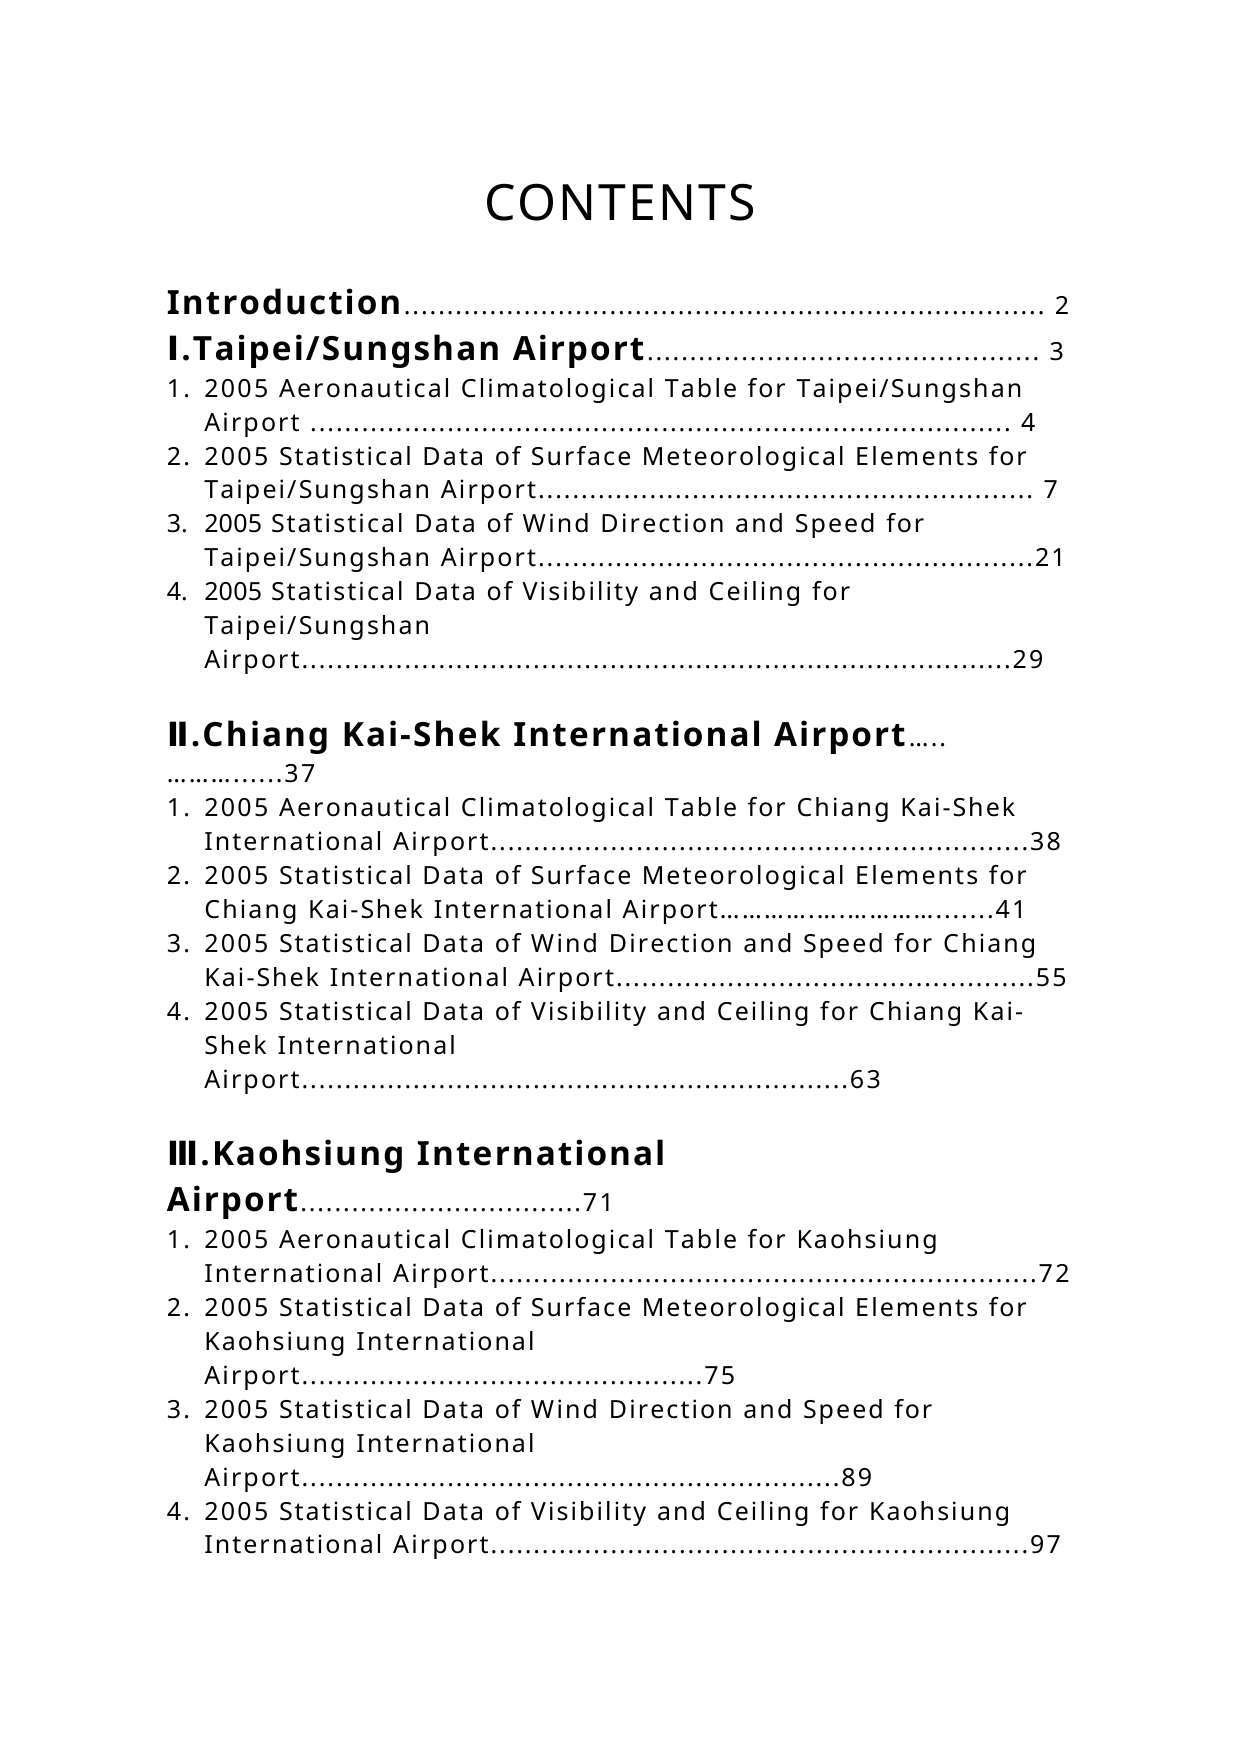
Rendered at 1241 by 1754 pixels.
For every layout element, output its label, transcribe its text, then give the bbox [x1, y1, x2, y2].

list 2005 Statistical Data of Wind Direction and Speed for Taipei/Sungshan Airport..........................................................21 [167, 506, 1073, 574]
list 2005 Aeronautical Climatological Table for Taipei/Sungshan Airport .................................................................................. 4 [167, 371, 1073, 438]
text Ⅱ.Chiang Kai-Shek International Airport…..………......37 [167, 710, 1073, 790]
list 2005 Statistical Data of Visibility and Ceiling for Chiang Kai-Shek International Airport................................................................63 [167, 994, 1073, 1096]
text Introduction........................................................................... 2 [167, 278, 1073, 324]
list 2005 Statistical Data of Visibility and Ceiling for Taipei/Sungshan Airport...................................................................................29 [167, 574, 1073, 676]
list 2005 Statistical Data of Surface Meteorological Elements for Chiang Kai-Shek International Airport………….….………….......41 [167, 858, 1073, 926]
list 2005 Statistical Data of Surface Meteorological Elements for Taipei/Sungshan Airport.......................................................... 7 [167, 438, 1073, 506]
list 2005 Statistical Data of Wind Direction and Speed for Chiang Kai-Shek International Airport.................................................55 [167, 926, 1073, 994]
text Ⅲ.Kaohsiung International Airport.................................71 [167, 1130, 1073, 1222]
list 2005 Aeronautical Climatological Table for Chiang Kai-Shek International Airport...............................................................38 [167, 790, 1073, 858]
list 2005 Statistical Data of Wind Direction and Speed for Kaohsiung International Airport...............................................................89 [167, 1392, 1073, 1493]
list 2005 Aeronautical Climatological Table for Kaohsiung International Airport................................................................72 [167, 1222, 1073, 1290]
text Ⅰ.Taipei/Sungshan Airport.............................................. 3 [167, 324, 1073, 371]
list 2005 Statistical Data of Visibility and Ceiling for Kaohsiung International Airport...............................................................97 [167, 1493, 1073, 1561]
text CONTENTS [167, 167, 1073, 235]
list 2005 Statistical Data of Surface Meteorological Elements for Kaohsiung International Airport...............................................75 [167, 1290, 1073, 1392]
